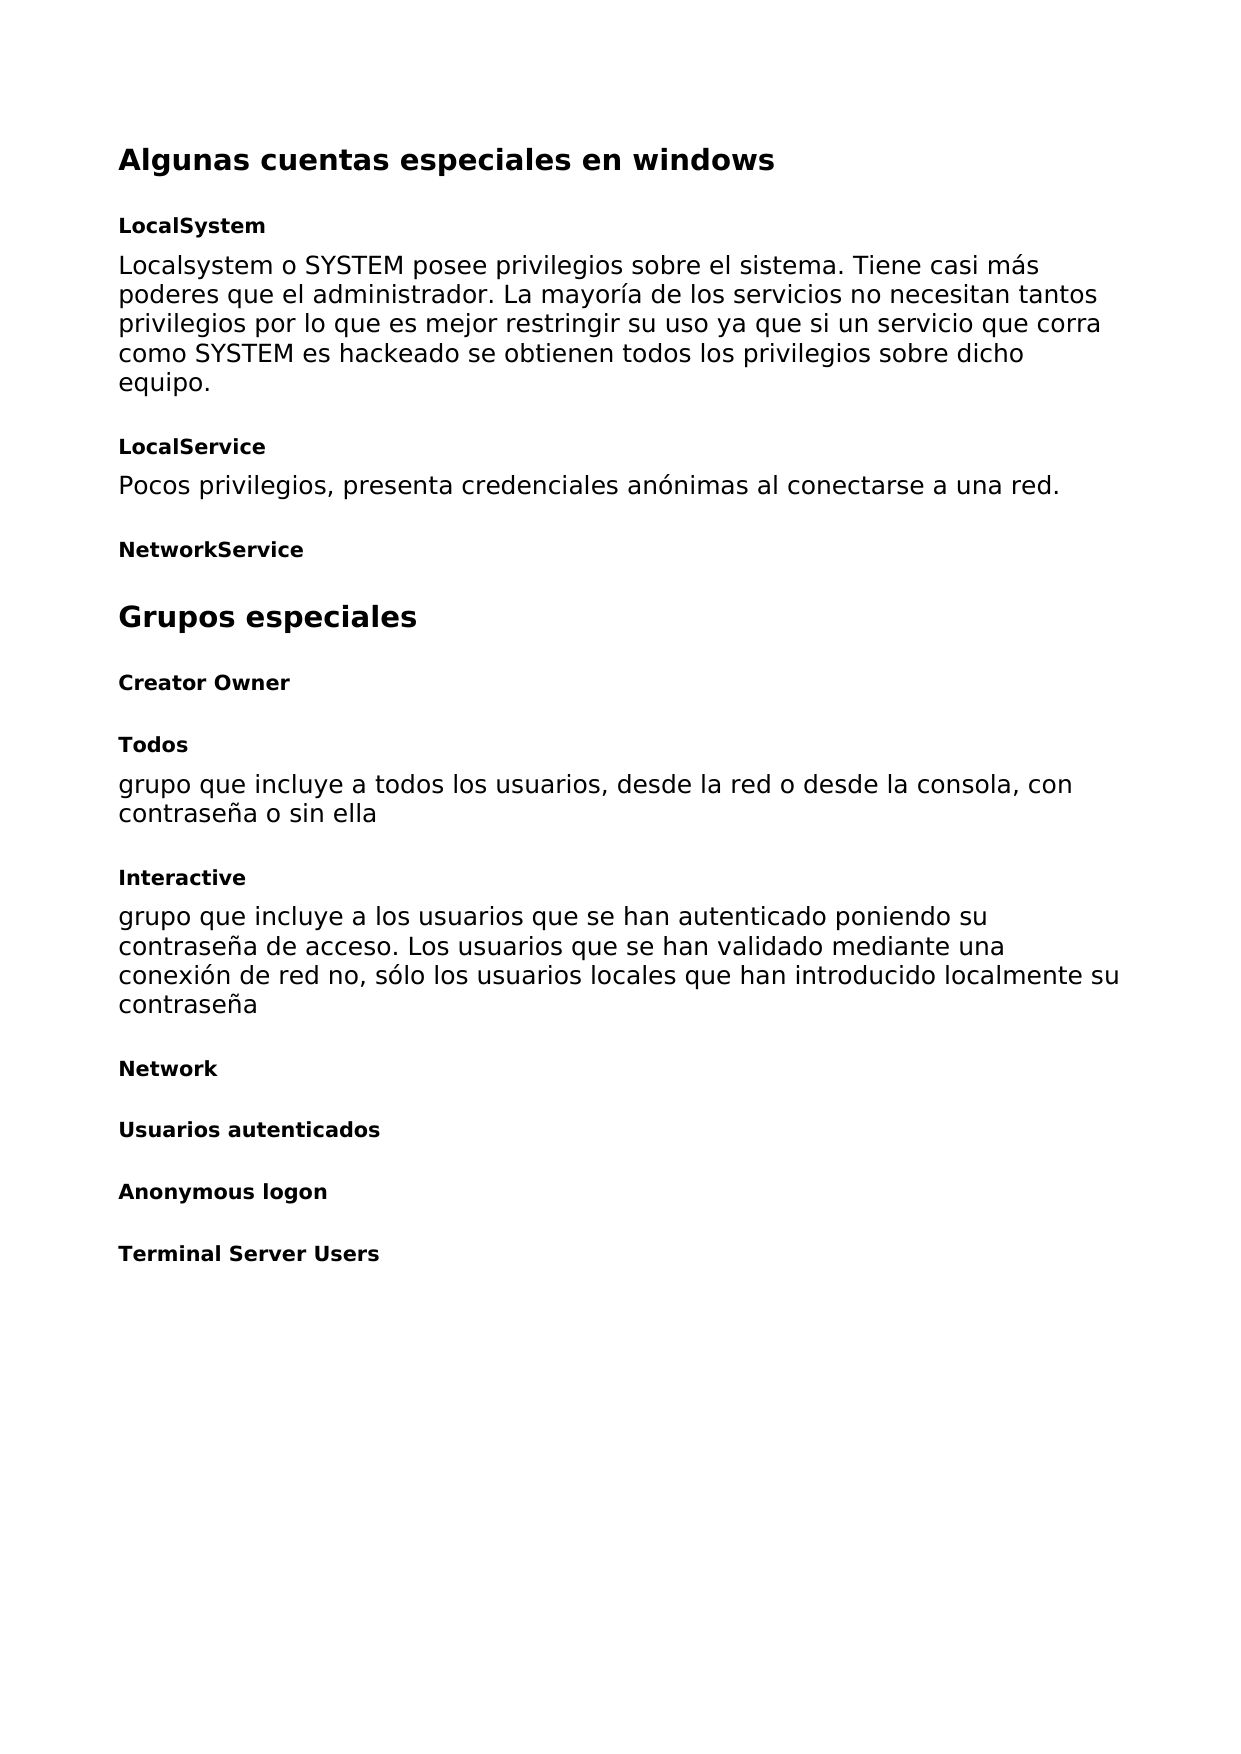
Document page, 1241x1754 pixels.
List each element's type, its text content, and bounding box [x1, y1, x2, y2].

subtitle LocalSystem [118, 214, 1122, 239]
subtitle Terminal Server Users [118, 1242, 1122, 1266]
text Pocos privilegios, presenta credenciales anónimas al conectarse a una red. [118, 471, 1122, 501]
subtitle Algunas cuentas especiales en windows [118, 143, 1122, 177]
text grupo que incluye a los usuarios que se han autenticado poniendo su contraseña de acceso. Los usuarios que se han validado mediante una conexión de red no, sólo los usuarios locales que han introducido localmente su contraseña [118, 902, 1122, 1019]
subtitle NetworkService [118, 538, 1122, 562]
subtitle Todos [118, 733, 1122, 757]
subtitle LocalService [118, 435, 1122, 459]
subtitle Anonymous logon [118, 1180, 1122, 1204]
subtitle Creator Owner [118, 671, 1122, 696]
subtitle Grupos especiales [118, 600, 1122, 634]
subtitle Usuarios autenticados [118, 1118, 1122, 1143]
subtitle Interactive [118, 866, 1122, 890]
subtitle Network [118, 1057, 1122, 1081]
text Localsystem o SYSTEM posee privilegios sobre el sistema. Tiene casi más poderes que el administrador. La mayoría de los servicios no necesitan tantos privilegios por lo que es mejor restringir su uso ya que si un servicio que corra como SYSTEM es hackeado se obtienen todos los privilegios sobre dicho equipo. [118, 251, 1122, 397]
text grupo que incluye a todos los usuarios, desde la red o desde la consola, con contraseña o sin ella [118, 770, 1122, 828]
